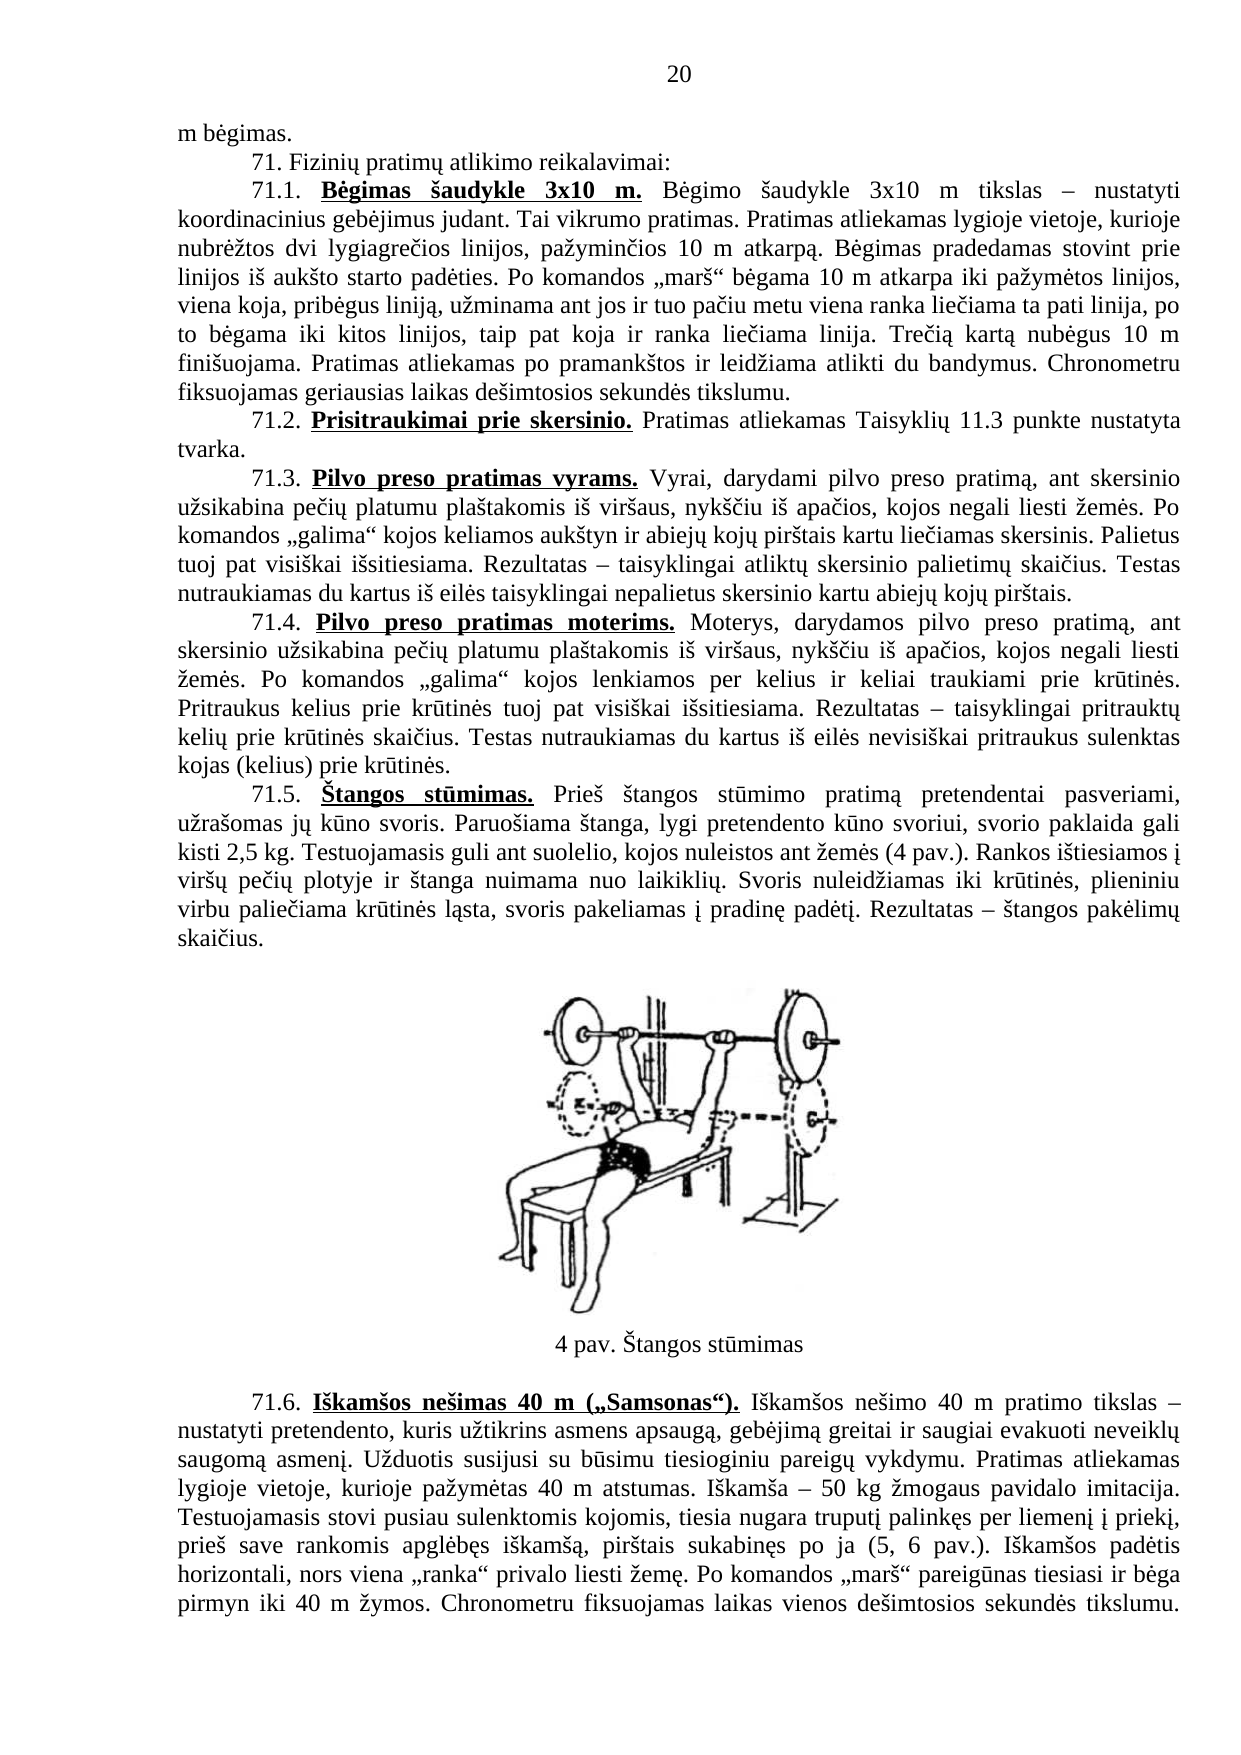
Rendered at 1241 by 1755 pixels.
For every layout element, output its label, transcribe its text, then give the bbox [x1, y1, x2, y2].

text 71.6. Iškamšos nešimas 40 m („Samsonas“). Iškamšos nešimo 40 m pratimo tikslas – nustatyti pretendento, kuris užtikrins asmens apsaugą, gebėjimą greitai ir saugiai evakuoti neveiklų saugomą asmenį. Užduotis susijusi su būsimu tiesioginiu pareigų vykdymu. Pratimas atliekamas lygioje vietoje, kurioje pažymėtas 40 m atstumas. Iškamša – 50 kg žmogaus pavidalo imitacija. Testuojamasis stovi pusiau sulenktomis kojomis, tiesia nugara truputį palinkęs per liemenį į priekį, prieš save rankomis apglėbęs iškamšą, pirštais sukabinęs po ja (5, 6 pav.). Iškamšos padėtis horizontali, nors viena „ranka“ privalo liesti žemę. Po komandos „marš“ pareigūnas tiesiasi ir bėga pirmyn iki 40 m žymos. Chronometru fiksuojamas laikas vienos dešimtosios sekundės tikslumu. [177, 1387, 1181, 1617]
text m bėgimas. [177, 118, 1181, 147]
text 71.3. Pilvo preso pratimas vyrams. Vyrai, darydami pilvo preso pratimą, ant skersinio užsikabina pečių platumu plaštakomis iš viršaus, nykščiu iš apačios, kojos negali liesti žemės. Po komandos „galima“ kojos keliamos aukštyn ir abiejų kojų pirštais kartu liečiamas skersinis. Palietus tuoj pat visiškai išsitiesiama. Rezultatas – taisyklingai atliktų skersinio palietimų skaičius. Testas nutraukiamas du kartus iš eilės taisyklingai nepalietus skersinio kartu abiejų kojų pirštais. [177, 463, 1181, 607]
text 71.1. Bėgimas šaudykle 3x10 m. Bėgimo šaudykle 3x10 m tikslas – nustatyti koordinacinius gebėjimus judant. Tai vikrumo pratimas. Pratimas atliekamas lygioje vietoje, kurioje nubrėžtos dvi lygiagrečios linijos, pažyminčios 10 m atkarpą. Bėgimas pradedamas stovint prie linijos iš aukšto starto padėties. Po komandos „marš“ bėgama 10 m atkarpa iki pažymėtos linijos, viena koja, pribėgus liniją, užminama ant jos ir tuo pačiu metu viena ranka liečiama ta pati linija, po to bėgama iki kitos linijos, taip pat koja ir ranka liečiama linija. Trečią kartą nubėgus 10 m finišuojama. Pratimas atliekamas po pramankštos ir leidžiama atlikti du bandymus. Chronometru fiksuojamas geriausias laikas dešimtosios sekundės tikslumu. [177, 176, 1181, 406]
text 71.2. Prisitraukimai prie skersinio. Pratimas atliekamas Taisyklių 11.3 punkte nustatyta tvarka. [177, 406, 1181, 463]
text 71.5. Štangos stūmimas. Prieš štangos stūmimo pratimą pretendentai pasveriami, užrašomas jų kūno svoris. Paruošiama štanga, lygi pretendento kūno svoriui, svorio paklaida gali kisti 2,5 kg. Testuojamasis guli ant suolelio, kojos nuleistos ant žemės (4 pav.). Rankos ištiesiamos į viršų pečių plotyje ir štanga nuimama nuo laikiklių. Svoris nuleidžiamas iki krūtinės, plieniniu virbu paliečiama krūtinės ląsta, svoris pakeliamas į pradinę padėtį. Rezultatas – štangos pakėlimų skaičius. [177, 779, 1181, 952]
text 71.4. Pilvo preso pratimas moterims. Moterys, darydamos pilvo preso pratimą, ant skersinio užsikabina pečių platumu plaštakomis iš viršaus, nykščiu iš apačios, kojos negali liesti žemės. Po komandos „galima“ kojos lenkiamos per kelius ir keliai traukiami prie krūtinės. Pritraukus kelius prie krūtinės tuoj pat visiškai išsitiesiama. Rezultatas – taisyklingai pritrauktų kelių prie krūtinės skaičius. Testas nutraukiamas du kartus iš eilės nevisiškai pritraukus sulenktas kojas (kelius) prie krūtinės. [177, 607, 1181, 779]
text 71. Fizinių pratimų atlikimo reikalavimai: [177, 147, 1181, 176]
text 4 pav. Štangos stūmimas [177, 1329, 1181, 1358]
